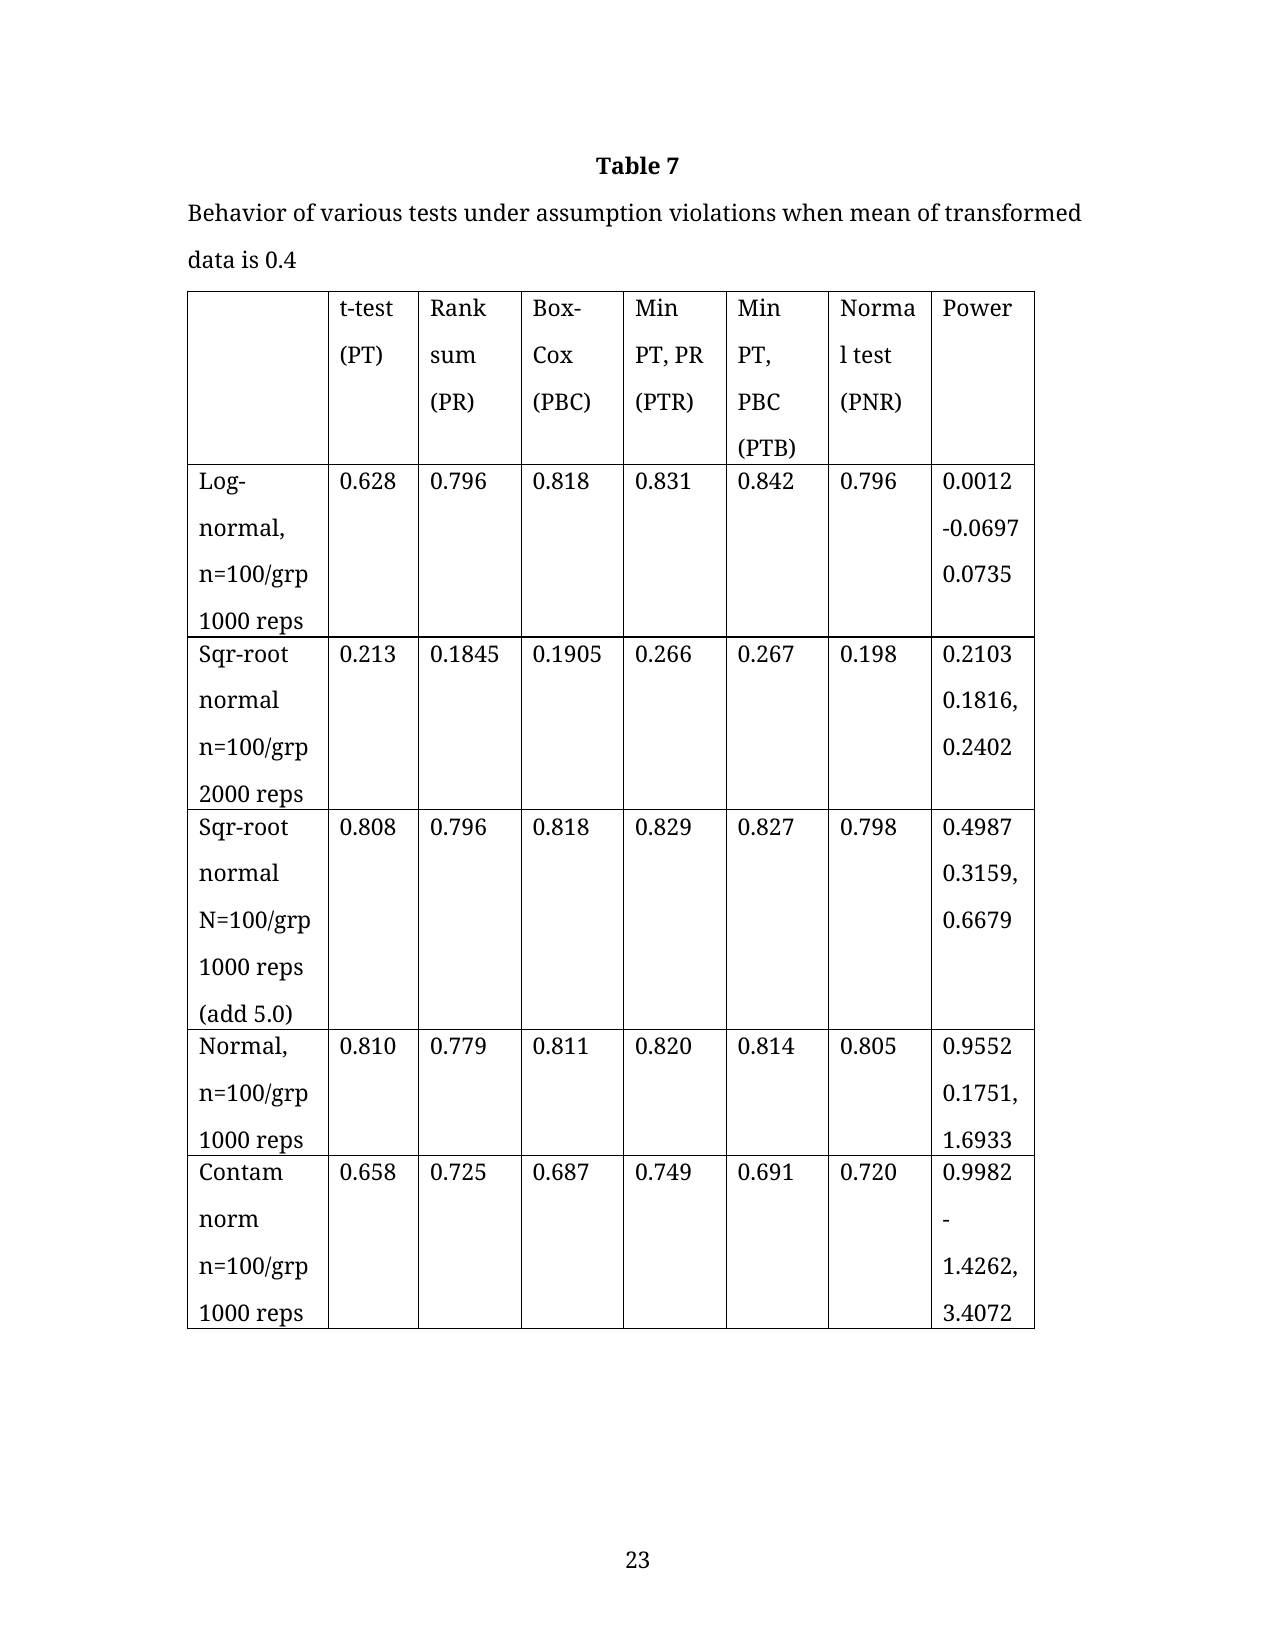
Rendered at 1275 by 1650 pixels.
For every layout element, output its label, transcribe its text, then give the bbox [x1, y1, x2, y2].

table_cell 0.266 [624, 638, 726, 809]
table_cell 0.796 [829, 465, 931, 636]
table_cell 0.805 [829, 1030, 931, 1155]
table_cell 0.725 [419, 1156, 521, 1328]
text Table 7 [187, 150, 1087, 181]
table_cell 0.4987 0.3159, 0.6679 [932, 810, 1034, 1029]
table_cell 0.1905 [522, 638, 623, 809]
table_cell Normal, n=100/grp 1000 reps [188, 1030, 328, 1155]
table_cell 0.658 [329, 1156, 418, 1328]
table_cell 0.831 [624, 465, 726, 636]
table_header Min PT, PBC (PTB) [727, 292, 828, 463]
text Behavior of various tests under assumption violations when mean of transformed data is 0.4 [187, 197, 1087, 275]
table_cell 0.818 [522, 465, 623, 636]
table_header t-test (PT) [329, 292, 418, 463]
table_cell 0.2103 0.1816, 0.2402 [932, 638, 1034, 809]
table_cell Contam norm n=100/grp 1000 reps [188, 1156, 328, 1328]
table_cell 0.691 [727, 1156, 828, 1328]
table_cell 0.0012 -0.0697 0.0735 [932, 465, 1034, 636]
table_cell 0.818 [522, 810, 623, 1029]
table_cell 0.1845 [419, 638, 521, 809]
table_header Rank sum (PR) [419, 292, 521, 463]
table_cell 0.687 [522, 1156, 623, 1328]
table_header Normal test (PNR) [829, 292, 931, 463]
table_cell 0.9982 -1.4262, 3.4072 [932, 1156, 1034, 1328]
table_cell 0.796 [419, 810, 521, 1029]
table_cell 0.811 [522, 1030, 623, 1155]
table_cell 0.808 [329, 810, 418, 1029]
table_cell 0.779 [419, 1030, 521, 1155]
table_cell 0.810 [329, 1030, 418, 1155]
table_cell 0.213 [329, 638, 418, 809]
table_header [188, 292, 328, 463]
table_header Min PT, PR (PTR) [624, 292, 726, 463]
table_cell 0.798 [829, 810, 931, 1029]
table_cell 0.198 [829, 638, 931, 809]
table_cell 0.842 [727, 465, 828, 636]
table_cell 0.720 [829, 1156, 931, 1328]
table_cell 0.628 [329, 465, 418, 636]
table_cell 0.796 [419, 465, 521, 636]
table_header Box-Cox (PBC) [522, 292, 623, 463]
table_cell 0.267 [727, 638, 828, 809]
table_cell 0.814 [727, 1030, 828, 1155]
table_cell 0.820 [624, 1030, 726, 1155]
table_header Power [932, 292, 1034, 463]
table_cell Sqr-root normal N=100/grp 1000 reps (add 5.0) [188, 810, 328, 1029]
table_cell 0.829 [624, 810, 726, 1029]
table_cell 0.9552 0.1751, 1.6933 [932, 1030, 1034, 1155]
table_cell Sqr-root normal n=100/grp 2000 reps [188, 638, 328, 809]
table_cell 0.827 [727, 810, 828, 1029]
table_cell 0.749 [624, 1156, 726, 1328]
table_cell Log-normal, n=100/grp 1000 reps [188, 465, 328, 636]
